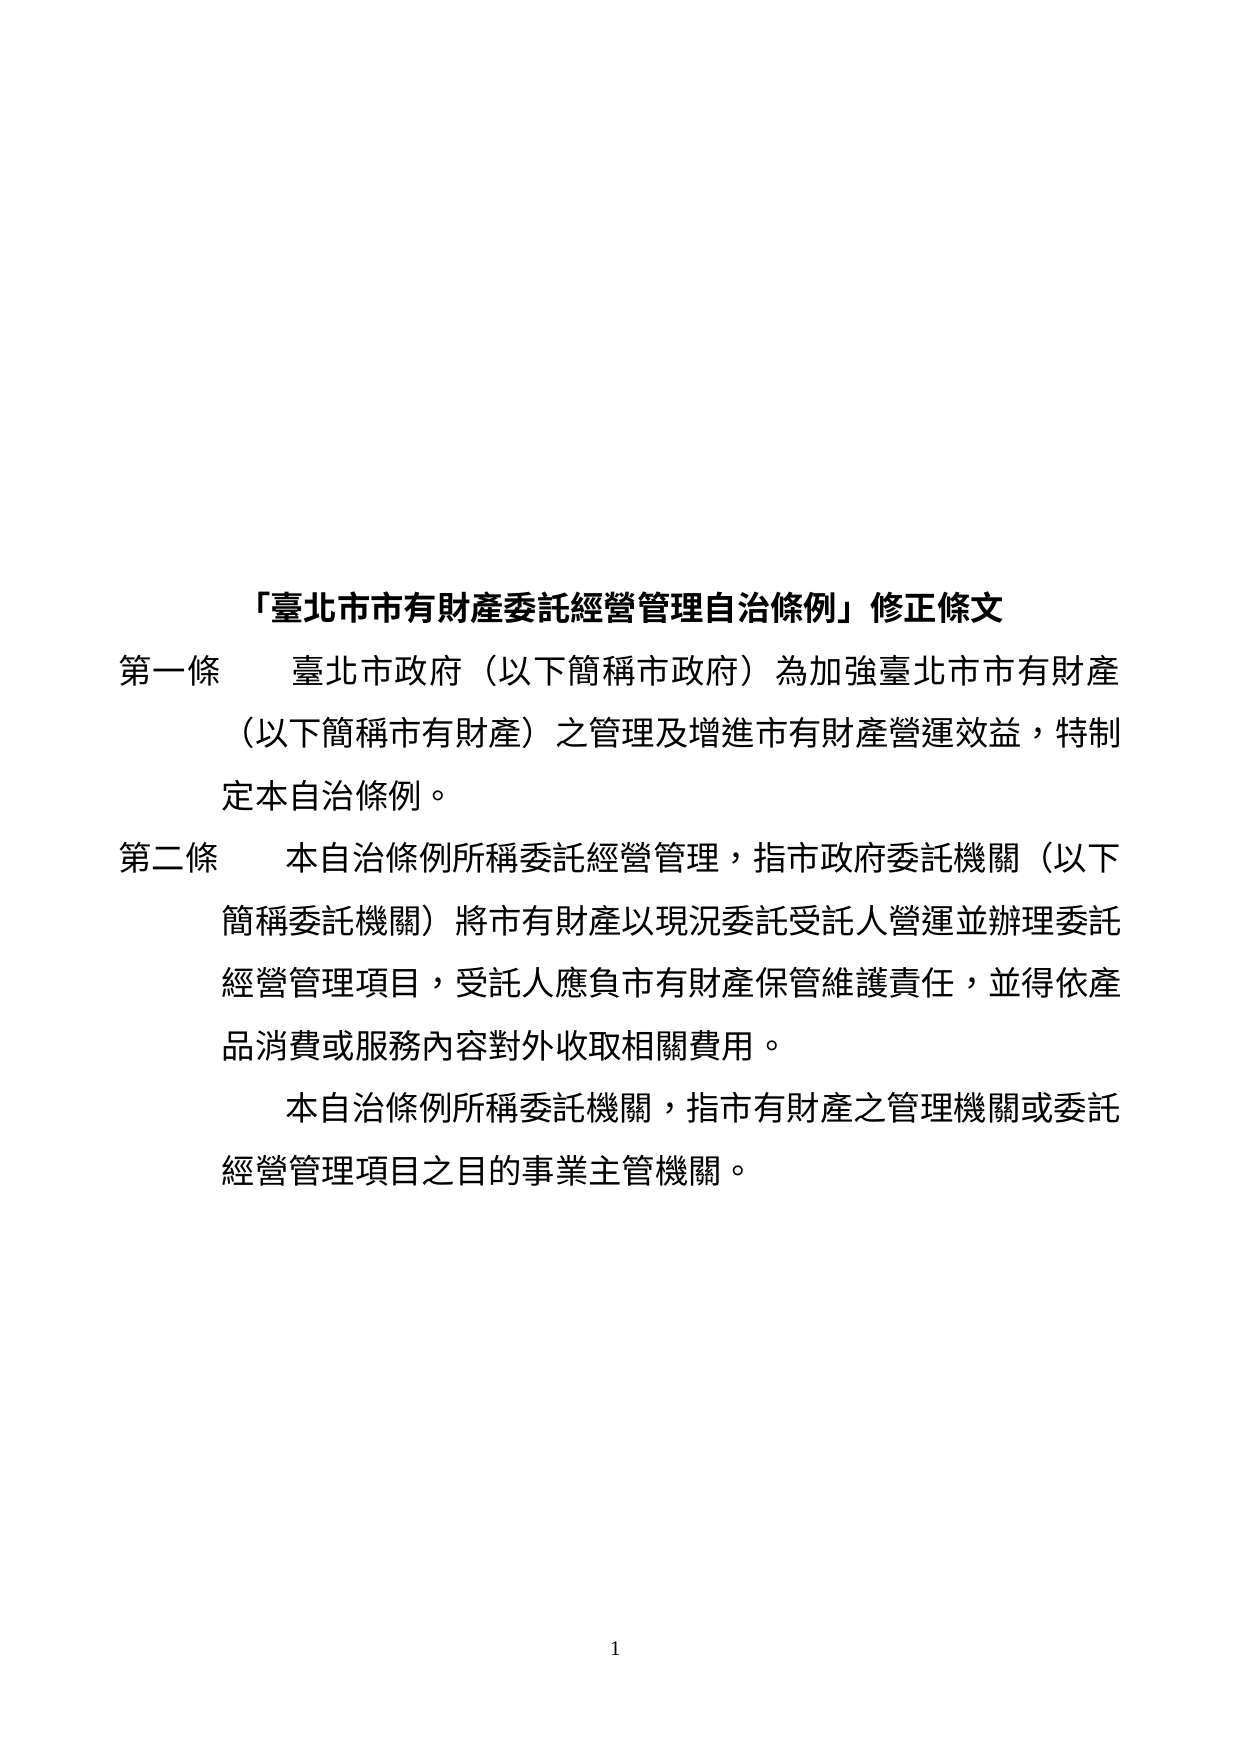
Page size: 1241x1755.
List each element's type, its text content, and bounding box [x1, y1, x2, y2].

text 第二條 本自治條例所稱委託經營管理，指市政府委託機關（以下簡稱委託機關）將市有財產以現況委託受託人營運並辦理委託經營管理項目，受託人應負市有財產保管維護責任，並得依產品消費或服務內容對外收取相關費用。 [118, 814, 1122, 1064]
text 「臺北市市有財產委託經營管理自治條例」修正條文 [118, 564, 1122, 627]
text 本自治條例所稱委託機關，指市有財產之管理機關或委託經營管理項目之目的事業主管機關。 [118, 1064, 1122, 1189]
text 第一條 臺北市政府（以下簡稱市政府）為加強臺北市市有財產（以下簡稱市有財產）之管理及增進市有財產營運效益，特制定本自治條例。 [118, 627, 1122, 814]
